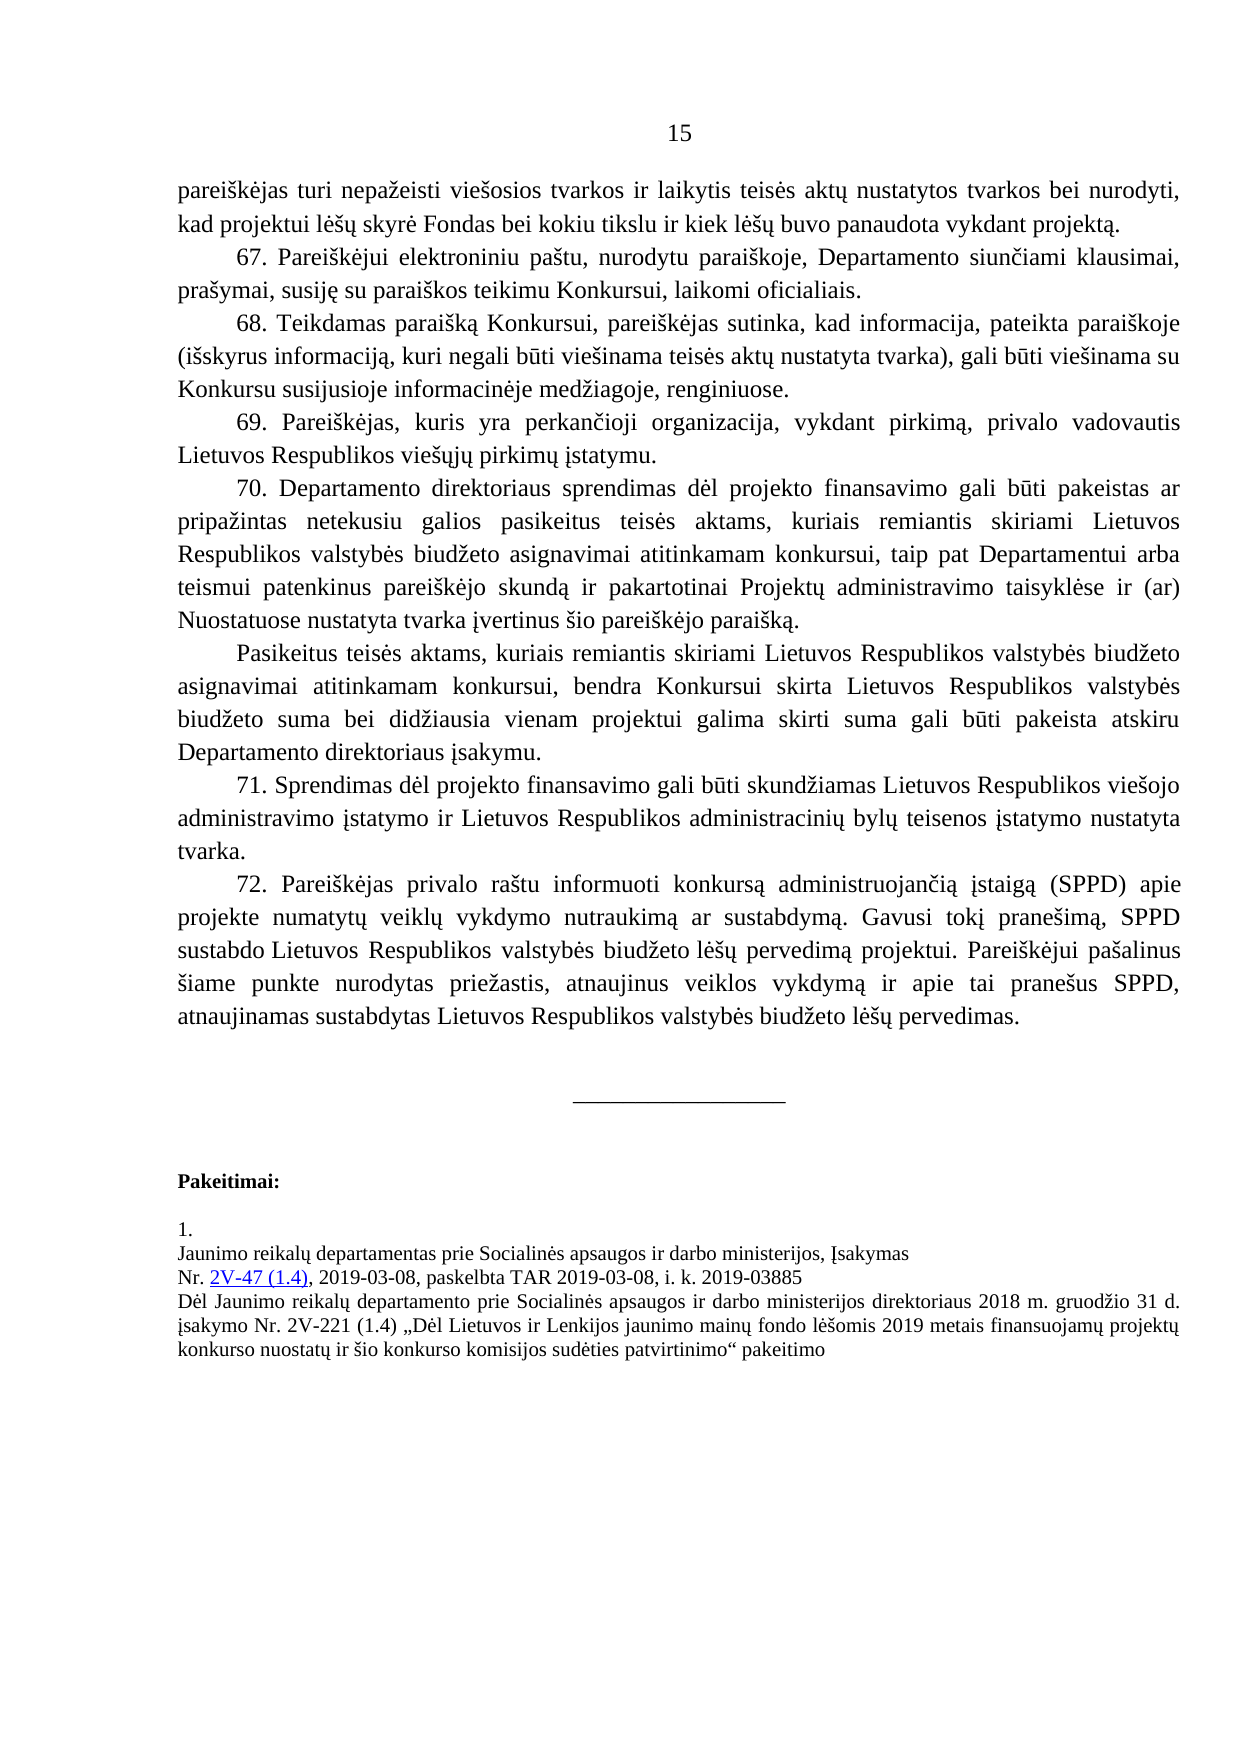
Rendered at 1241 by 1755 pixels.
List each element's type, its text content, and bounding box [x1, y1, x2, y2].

text 71. Sprendimas dėl projekto finansavimo gali būti skundžiamas Lietuvos Respublikos viešojo administravimo įstatymo ir Lietuvos Respublikos administracinių bylų teisenos įstatymo nustatyta tvarka. [177, 770, 1181, 865]
text Pakeitimai: [177, 1168, 1181, 1193]
text Nr. 2V-47 (1.4), 2019-03-08, paskelbta TAR 2019-03-08, i. k. 2019-03885 [177, 1265, 1181, 1289]
text 70. Departamento direktoriaus sprendimas dėl projekto finansavimo gali būti pakeistas ar pripažintas netekusiu galios pasikeitus teisės aktams, kuriais remiantis skiriami Lietuvos Respublikos valstybės biudžeto asignavimai atitinkamam konkursui, taip pat Departamentui arba teismui patenkinus pareiškėjo skundą ir pakartotinai Projektų administravimo taisyklėse ir (ar) Nuostatuose nustatyta tvarka įvertinus šio pareiškėjo paraišką. [177, 473, 1181, 634]
text 69. Pareiškėjas, kuris yra perkančioji organizacija, vykdant pirkimą, privalo vadovautis Lietuvos Respublikos viešųjų pirkimų įstatymu. [177, 407, 1181, 468]
text 1. [177, 1217, 1181, 1241]
text 67. Pareiškėjui elektroniniu paštu, nurodytu paraiškoje, Departamento siunčiami klausimai, prašymai, susiję su paraiškos teikimu Konkursui, laikomi oficialiais. [177, 242, 1181, 303]
text _________________ [177, 1077, 1181, 1106]
text 68. Teikdamas paraišką Konkursui, pareiškėjas sutinka, kad informacija, pateikta paraiškoje (išskyrus informaciją, kuri negali būti viešinama teisės aktų nustatyta tvarka), gali būti viešinama su Konkursu susijusioje informacinėje medžiagoje, renginiuose. [177, 308, 1181, 402]
text Pasikeitus teisės aktams, kuriais remiantis skiriami Lietuvos Respublikos valstybės biudžeto asignavimai atitinkamam konkursui, bendra Konkursui skirta Lietuvos Respublikos valstybės biudžeto suma bei didžiausia vienam projektui galima skirti suma gali būti pakeista atskiru Departamento direktoriaus įsakymu. [177, 638, 1181, 766]
text pareiškėjas turi nepažeisti viešosios tvarkos ir laikytis teisės aktų nustatytos tvarkos bei nurodyti, kad projektui lėšų skyrė Fondas bei kokiu tikslu ir kiek lėšų buvo panaudota vykdant projektą. [177, 176, 1181, 237]
text 72. Pareiškėjas privalo raštu informuoti konkursą administruojančią įstaigą (SPPD) apie projekte numatytų veiklų vykdymo nutraukimą ar sustabdymą. Gavusi tokį pranešimą, SPPD sustabdo Lietuvos Respublikos valstybės biudžeto lėšų pervedimą projektui. Pareiškėjui pašalinus šiame punkte nurodytas priežastis, atnaujinus veiklos vykdymą ir apie tai pranešus SPPD, atnaujinamas sustabdytas Lietuvos Respublikos valstybės biudžeto lėšų pervedimas. [177, 869, 1181, 1030]
text Jaunimo reikalų departamentas prie Socialinės apsaugos ir darbo ministerijos, Įsakymas [177, 1241, 1181, 1265]
text Dėl Jaunimo reikalų departamento prie Socialinės apsaugos ir darbo ministerijos direktoriaus 2018 m. gruodžio 31 d. įsakymo Nr. 2V-221 (1.4) „Dėl Lietuvos ir Lenkijos jaunimo mainų fondo lėšomis 2019 metais finansuojamų projektų konkurso nuostatų ir šio konkurso komisijos sudėties patvirtinimo“ pakeitimo [177, 1289, 1181, 1361]
